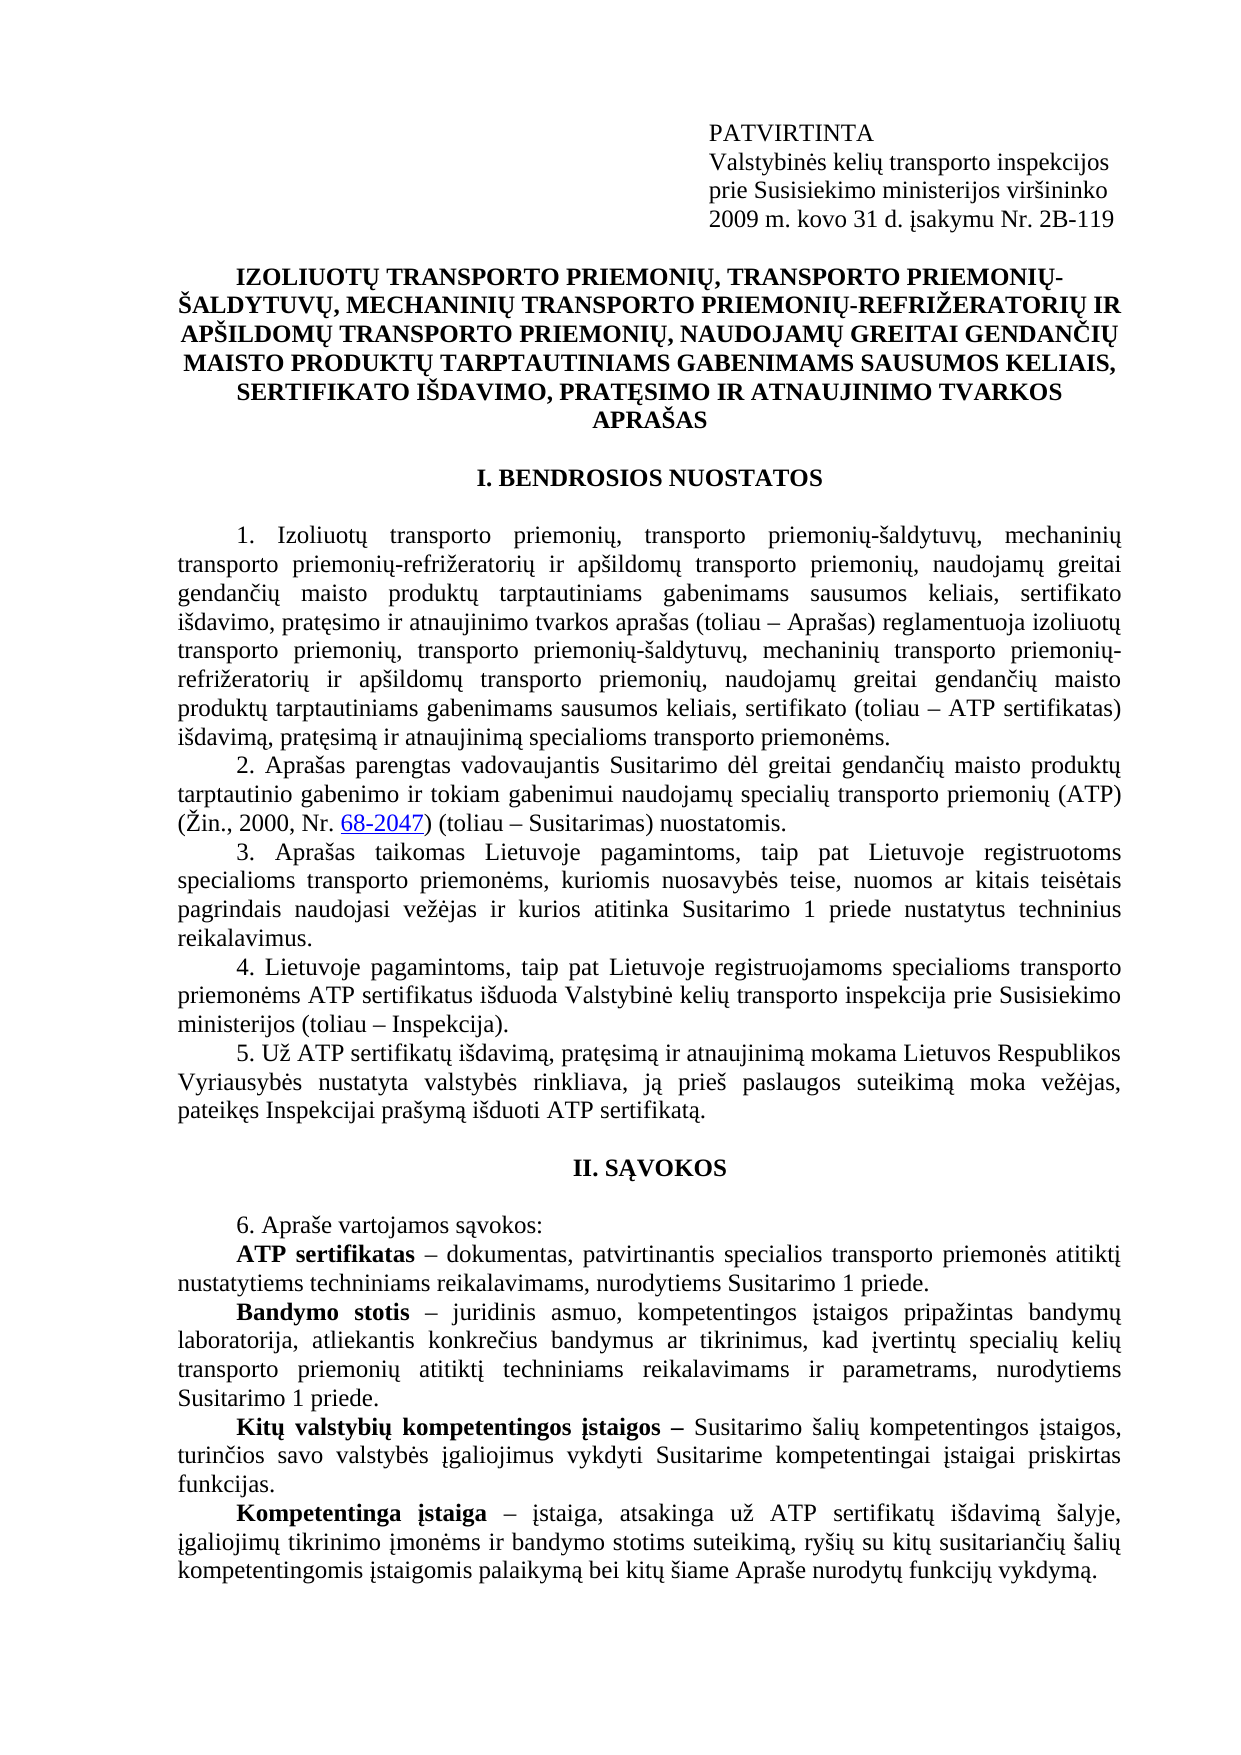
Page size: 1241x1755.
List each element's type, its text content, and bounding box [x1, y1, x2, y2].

text II. SĄVOKOS [177, 1153, 1122, 1182]
text prie Susisiekimo ministerijos viršininko [177, 176, 1122, 204]
text IZOLIUOTŲ TRANSPORTO PRIEMONIŲ, TRANSPORTO PRIEMONIŲ-ŠALDYTUVŲ, MECHANINIŲ TRANSPORTO PRIEMONIŲ-REFRIŽERATORIŲ IR APŠILDOMŲ TRANSPORTO PRIEMONIŲ, NAUDOJAMŲ GREITAI GENDANČIŲ MAISTO PRODUKTŲ TARPTAUTINIAMS GABENIMAMS SAUSUMOS KELIAIS, SERTIFIKATO IŠDAVIMO, PRATĘSIMO IR ATNAUJINIMO TVARKOS APRAŠAS [177, 262, 1122, 434]
text 2. Aprašas parengtas vadovaujantis Susitarimo dėl greitai gendančių maisto produktų tarptautinio gabenimo ir tokiam gabenimui naudojamų specialių transporto priemonių (ATP) (Žin., 2000, Nr. 68-2047) (toliau – Susitarimas) nuostatomis. [177, 751, 1122, 837]
text 2009 m. kovo 31 d. įsakymu Nr. 2B-119 [177, 204, 1122, 233]
text Bandymo stotis – juridinis asmuo, kompetentingos įstaigos pripažintas bandymų laboratorija, atliekantis konkrečius bandymus ar tikrinimus, kad įvertintų specialių kelių transporto priemonių atitiktį techniniams reikalavimams ir parametrams, nurodytiems Susitarimo 1 priede. [177, 1297, 1122, 1412]
text I. BENDROSIOS NUOSTATOS [177, 463, 1122, 492]
text 1. Izoliuotų transporto priemonių, transporto priemonių-šaldytuvų, mechaninių transporto priemonių-refrižeratorių ir apšildomų transporto priemonių, naudojamų greitai gendančių maisto produktų tarptautiniams gabenimams sausumos keliais, sertifikato išdavimo, pratęsimo ir atnaujinimo tvarkos aprašas (toliau – Aprašas) reglamentuoja izoliuotų transporto priemonių, transporto priemonių-šaldytuvų, mechaninių transporto priemonių-refrižeratorių ir apšildomų transporto priemonių, naudojamų greitai gendančių maisto produktų tarptautiniams gabenimams sausumos keliais, sertifikato (toliau – ATP sertifikatas) išdavimą, pratęsimą ir atnaujinimą specialioms transporto priemonėms. [177, 521, 1122, 751]
text 5. Už ATP sertifikatų išdavimą, pratęsimą ir atnaujinimą mokama Lietuvos Respublikos Vyriausybės nustatyta valstybės rinkliava, ją prieš paslaugos suteikimą moka vežėjas, pateikęs Inspekcijai prašymą išduoti ATP sertifikatą. [177, 1038, 1122, 1124]
text Valstybinės kelių transporto inspekcijos [177, 147, 1122, 176]
text 3. Aprašas taikomas Lietuvoje pagamintoms, taip pat Lietuvoje registruotoms specialioms transporto priemonėms, kuriomis nuosavybės teise, nuomos ar kitais teisėtais pagrindais naudojasi vežėjas ir kurios atitinka Susitarimo 1 priede nustatytus techninius reikalavimus. [177, 837, 1122, 952]
text Kompetentinga įstaiga – įstaiga, atsakinga už ATP sertifikatų išdavimą šalyje, įgaliojimų tikrinimo įmonėms ir bandymo stotims suteikimą, ryšių su kitų susitariančių šalių kompetentingomis įstaigomis palaikymą bei kitų šiame Apraše nurodytų funkcijų vykdymą. [177, 1498, 1122, 1584]
text 4. Lietuvoje pagamintoms, taip pat Lietuvoje registruojamoms specialioms transporto priemonėms ATP sertifikatus išduoda Valstybinė kelių transporto inspekcija prie Susisiekimo ministerijos (toliau – Inspekcija). [177, 952, 1122, 1038]
text 6. Apraše vartojamos sąvokos: [177, 1211, 1122, 1239]
text PATVIRTINTA [709, 118, 1122, 147]
text Kitų valstybių kompetentingos įstaigos – Susitarimo šalių kompetentingos įstaigos, turinčios savo valstybės įgaliojimus vykdyti Susitarime kompetentingai įstaigai priskirtas funkcijas. [177, 1412, 1122, 1498]
text ATP sertifikatas – dokumentas, patvirtinantis specialios transporto priemonės atitiktį nustatytiems techniniams reikalavimams, nurodytiems Susitarimo 1 priede. [177, 1239, 1122, 1297]
